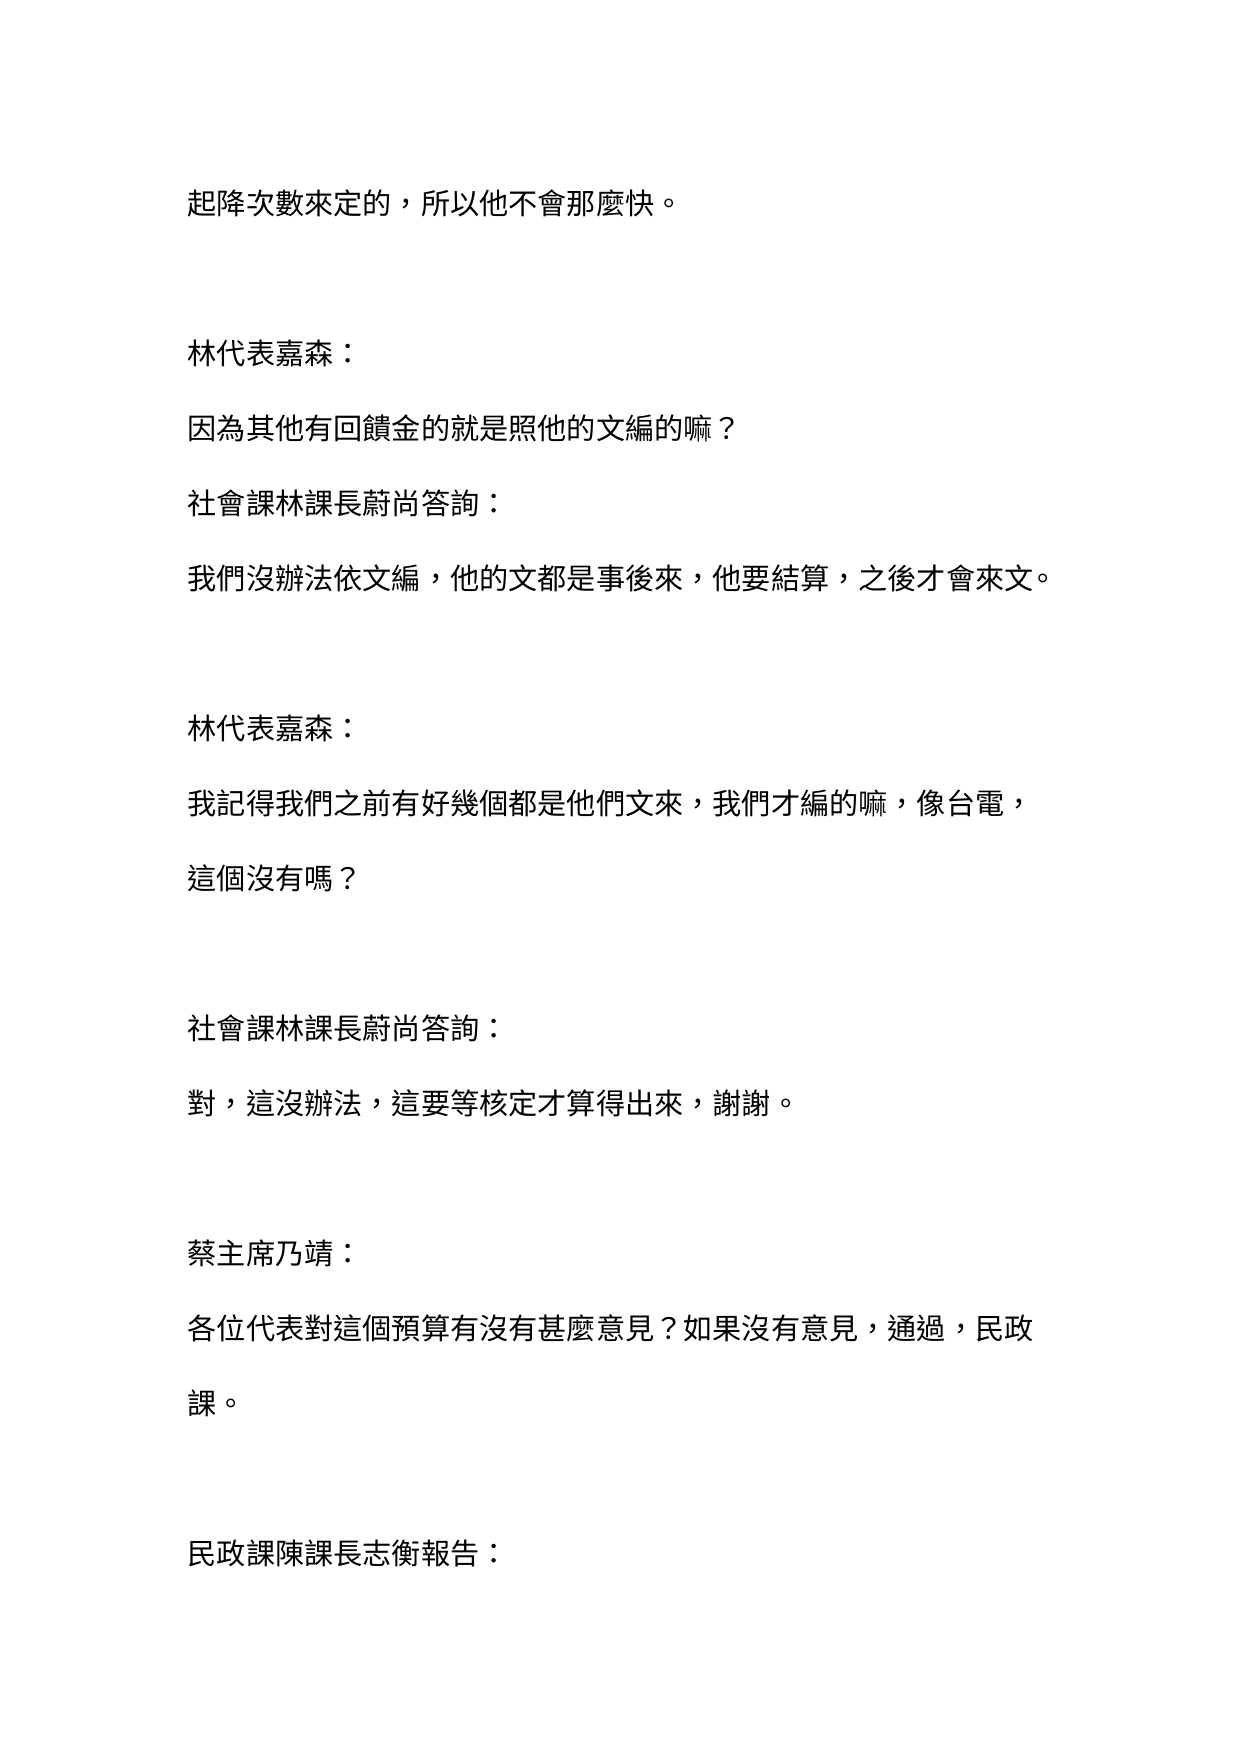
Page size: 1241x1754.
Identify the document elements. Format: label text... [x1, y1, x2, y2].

text 社會課林課長蔚尚答詢： [187, 464, 1053, 539]
text 我們沒辦法依文編，他的文都是事後來，他要結算，之後才會來文。 [187, 539, 1053, 614]
text 起降次數來定的，所以他不會那麼快。 [187, 164, 1053, 239]
text 林代表嘉森： [187, 314, 1053, 389]
text 對，這沒辦法，這要等核定才算得出來，謝謝。 [187, 1064, 1053, 1139]
text 各位代表對這個預算有沒有甚麼意見？如果沒有意見，通過，民政課。 [187, 1289, 1053, 1439]
text 民政課陳課長志衡報告： [187, 1514, 1053, 1589]
text 我記得我們之前有好幾個都是他們文來，我們才編的嘛，像台電，這個沒有嗎？ [187, 764, 1053, 914]
text 林代表嘉森： [187, 689, 1053, 764]
text 社會課林課長蔚尚答詢： [187, 989, 1053, 1064]
text 因為其他有回饋金的就是照他的文編的嘛？ [187, 389, 1053, 464]
text 蔡主席乃靖： [187, 1214, 1053, 1289]
